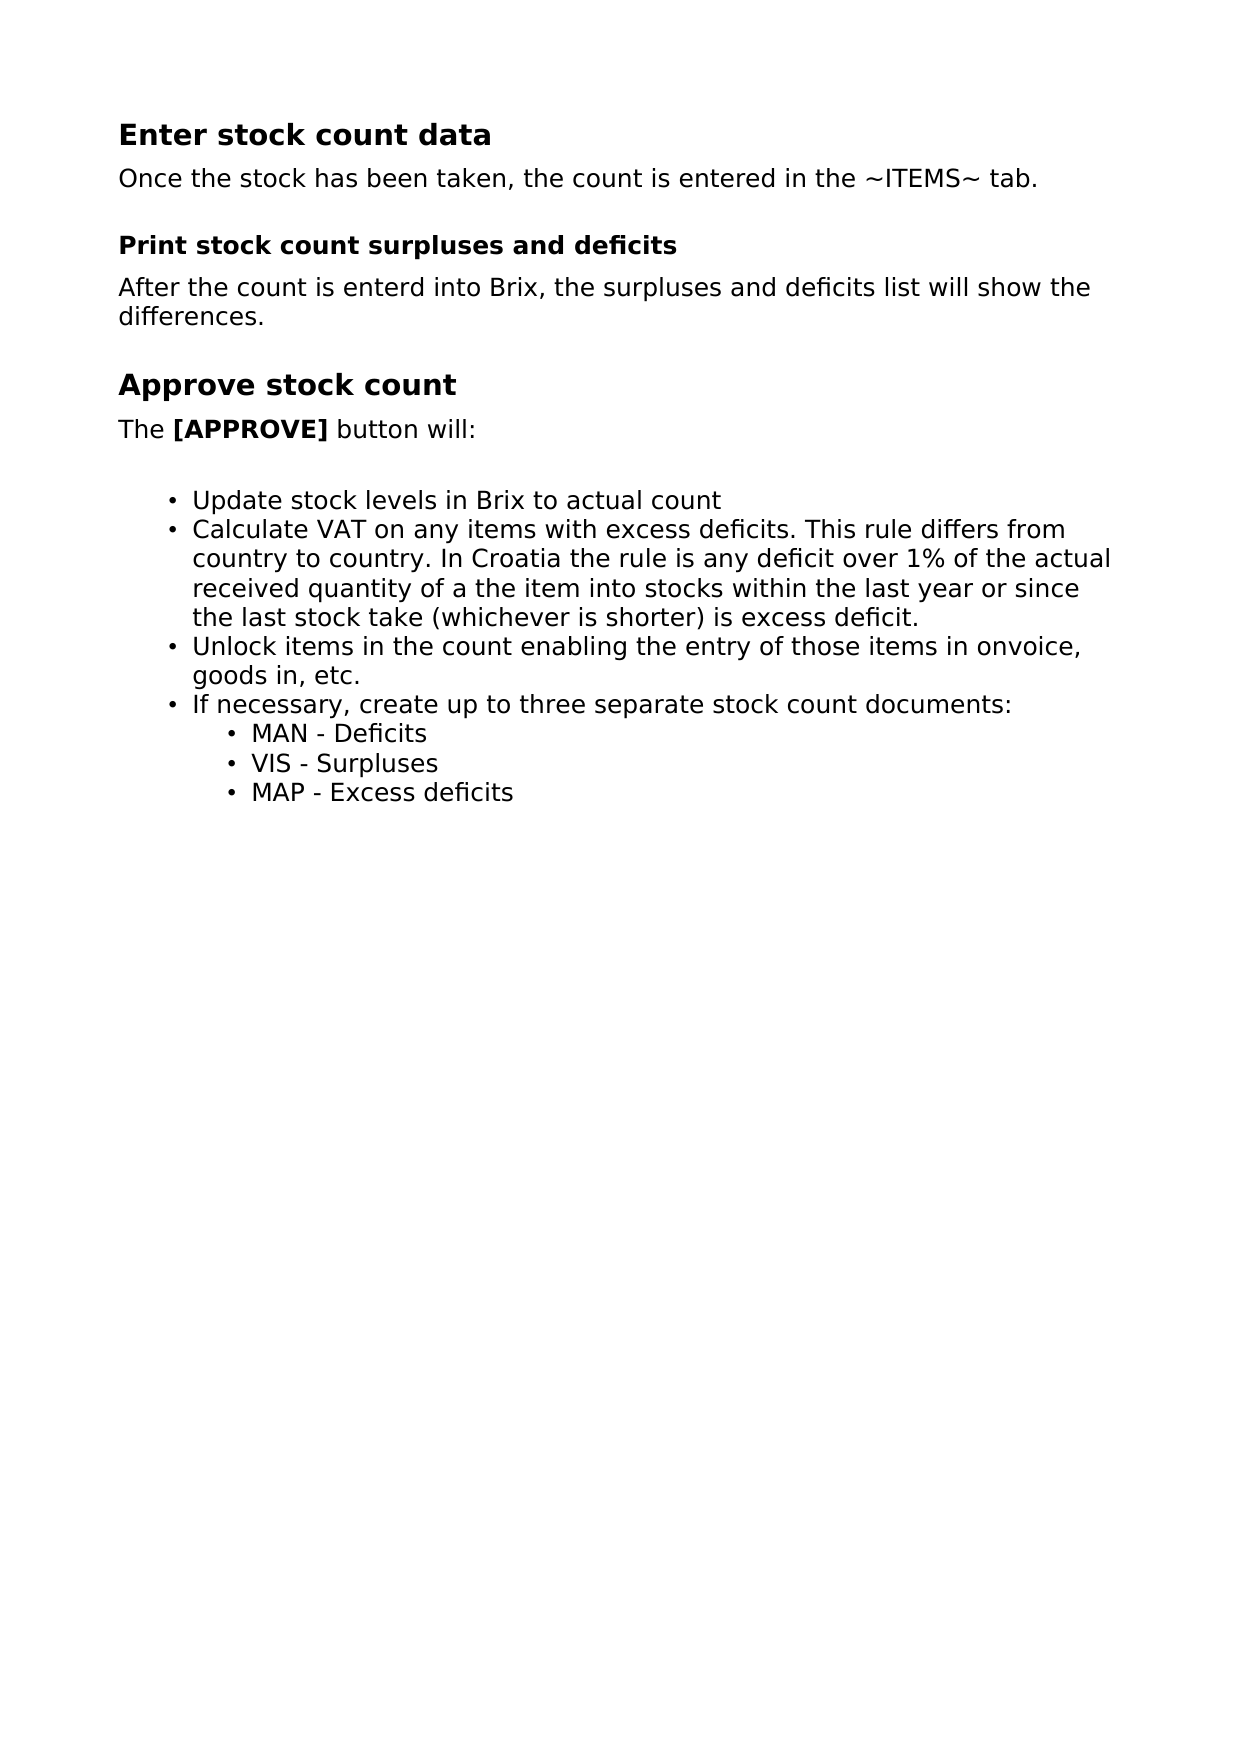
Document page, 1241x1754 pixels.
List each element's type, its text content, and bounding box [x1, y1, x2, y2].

text The [APPROVE] button will: [118, 415, 1122, 444]
subtitle Enter stock count data [118, 118, 1122, 152]
list Update stock levels in Brix to actual count [177, 486, 1122, 516]
subtitle Print stock count surpluses and deficits [118, 231, 1122, 260]
subtitle Approve stock count [118, 369, 1122, 403]
list MAP - Excess deficits [236, 778, 1122, 807]
list MAN - Deficits [236, 720, 1122, 749]
list If necessary, create up to three separate stock count documents: [177, 691, 1122, 720]
list VIS - Surpluses [236, 749, 1122, 778]
text Once the stock has been taken, the count is entered in the ~ITEMS~ tab. [118, 164, 1122, 194]
text After the count is enterd into Brix, the surpluses and deficits list will show the differences. [118, 273, 1122, 331]
list Unlock items in the count enabling the entry of those items in onvoice, goods in, etc. [177, 632, 1122, 691]
list Calculate VAT on any items with excess deficits. This rule differs from country to country. In Croatia the rule is any deficit over 1% of the actual received quantity of a the item into stocks within the last year or since the last stock take (whichever is shorter) is excess deficit. [177, 516, 1122, 632]
